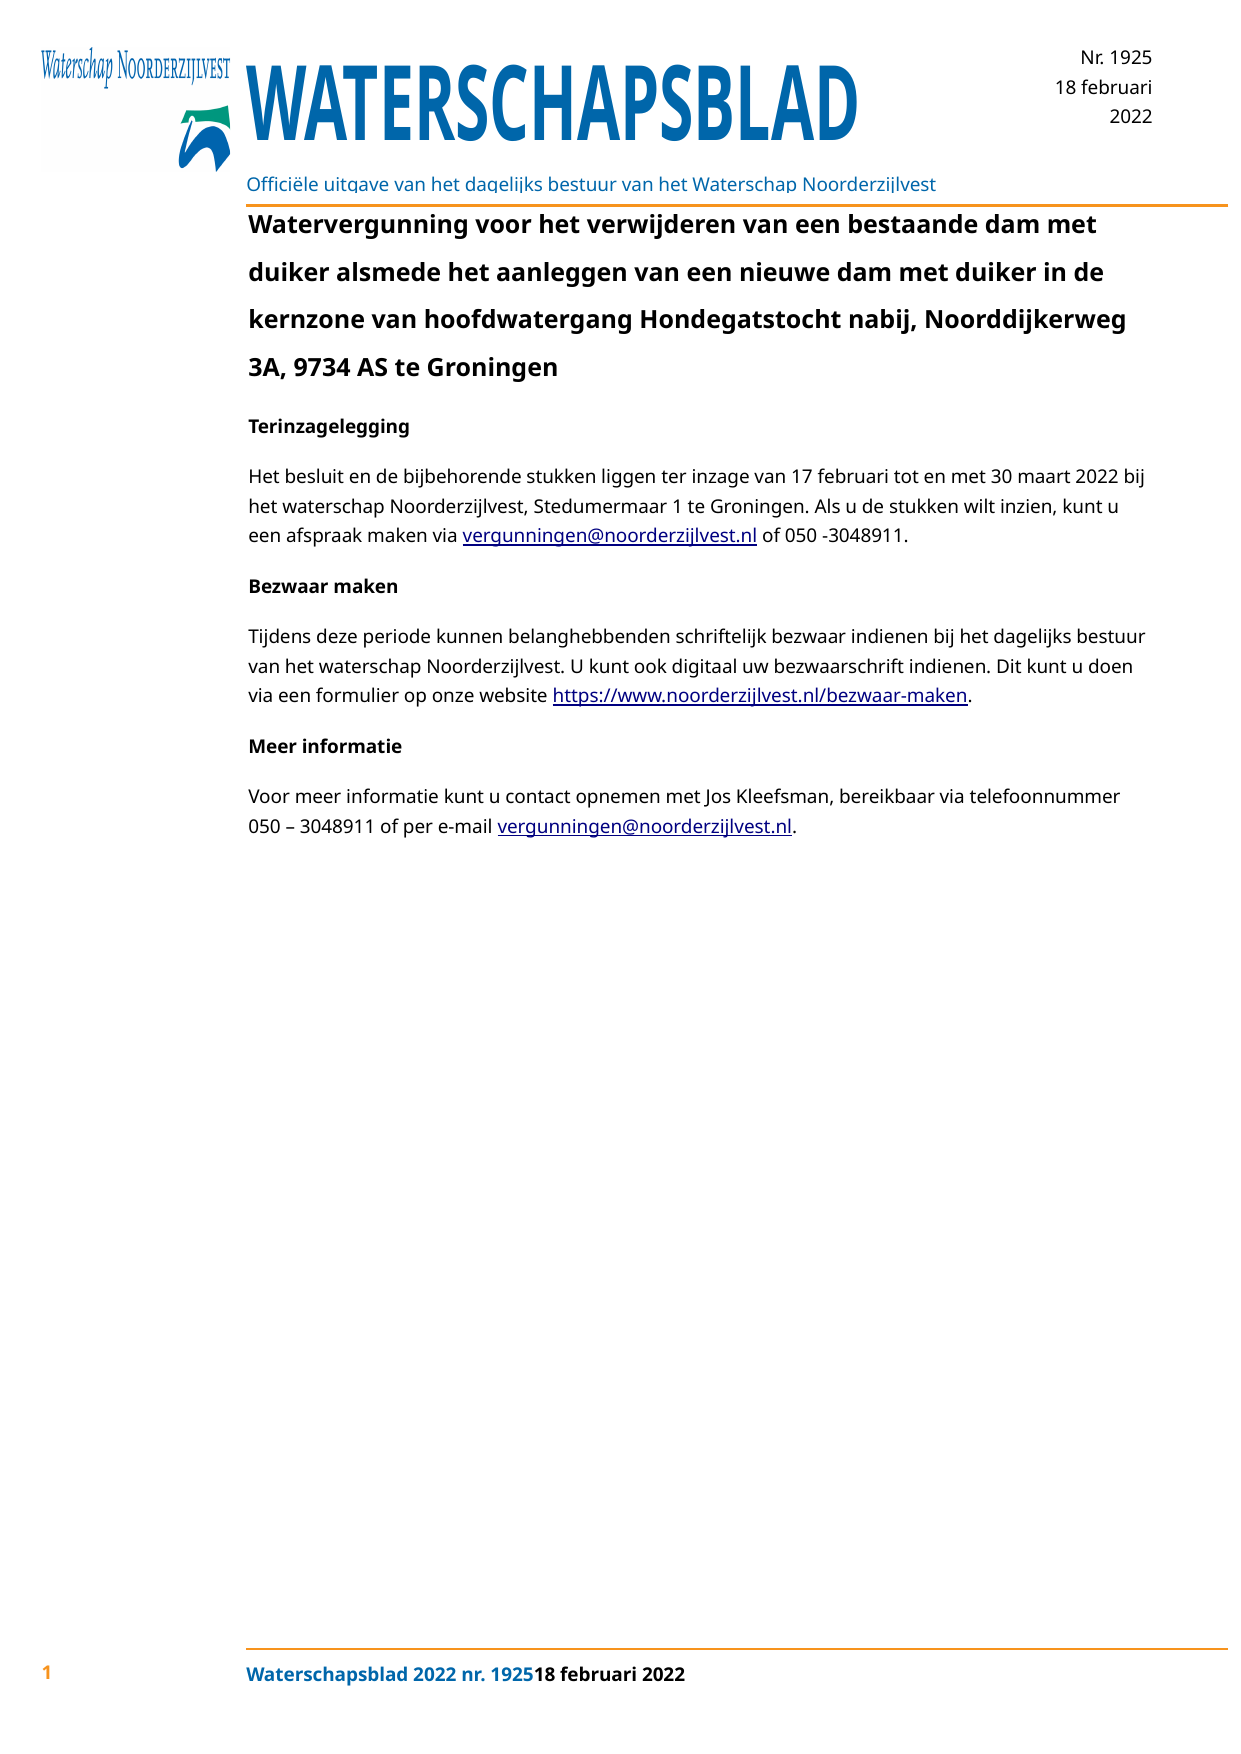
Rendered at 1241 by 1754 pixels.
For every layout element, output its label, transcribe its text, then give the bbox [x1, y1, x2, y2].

text Het besluit en de bijbehorende stukken liggen ter inzage van 17 februari tot en met 30 maart 2022 bij het waterschap Noorderzijlvest, Stedumermaar 1 te Groningen. Als u de stukken wilt inzien, kunt u een afspraak maken via vergunningen@noorderzijlvest.nl of 050 -3048911. [248, 463, 1152, 548]
picture [41, 47, 231, 172]
text Terinzagelegging [248, 413, 1152, 439]
text Bezwaar maken [248, 573, 1152, 599]
text Voor meer informatie kunt u contact opnemen met Jos Kleefsman, bereikbaar via telefoonnummer 050 – 3048911 of per e-mail vergunningen@noorderzijlvest.nl. [248, 783, 1152, 839]
text Tijdens deze periode kunnen belanghebbenden schriftelijk bezwaar indienen bij het dagelijks bestuur van het waterschap Noorderzijlvest. U kunt ook digitaal uw bezwaarschrift indienen. Dit kunt u doen via een formulier op onze website https://www.noorderzijlvest.nl/bezwaar-maken. [248, 623, 1152, 708]
text Meer informatie [248, 733, 1152, 759]
text Watervergunning voor het verwijderen van een bestaande dam met duiker alsmede het aanleggen van een nieuwe dam met duiker in de kernzone van hoofdwatergang Hondegatstocht nabij, Noorddijkerweg 3A, 9734 AS te Groningen [248, 207, 1152, 384]
